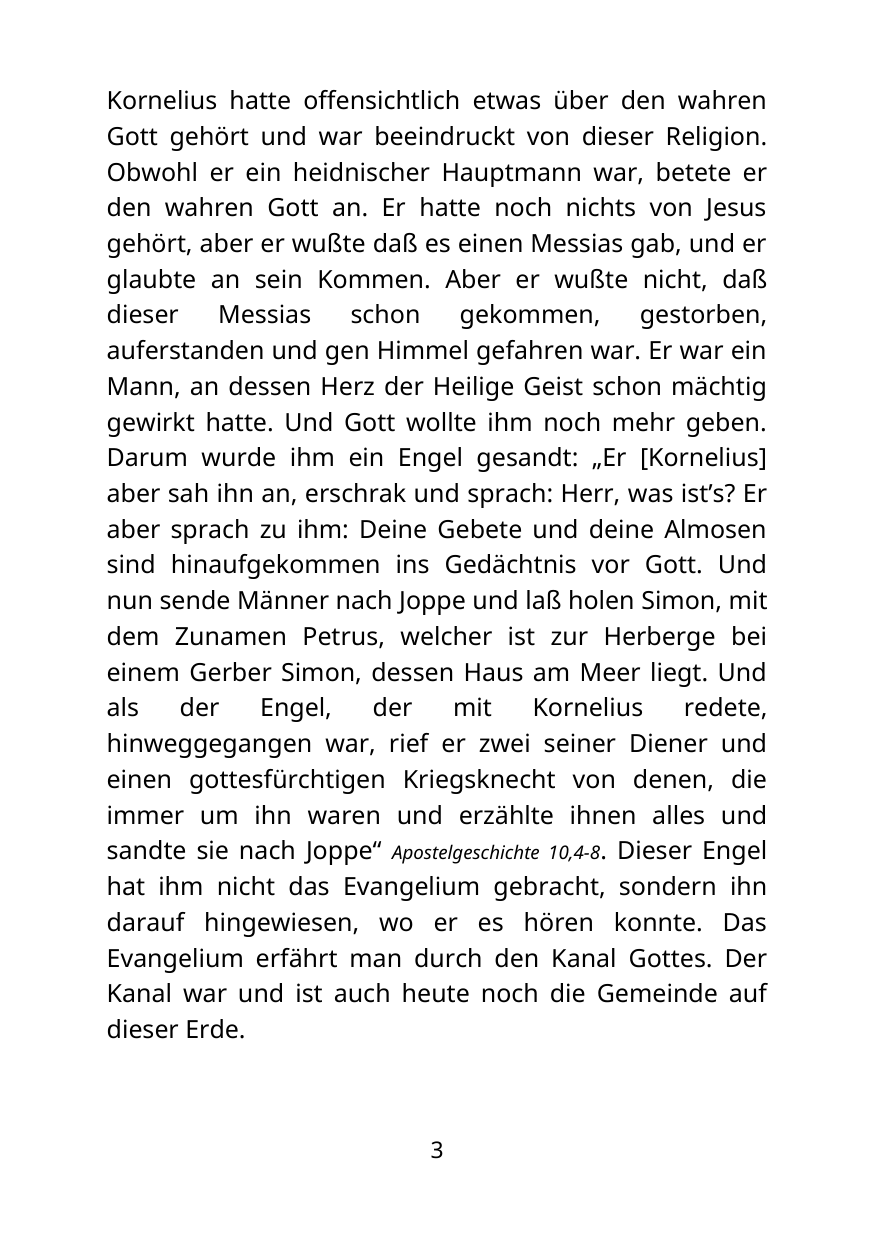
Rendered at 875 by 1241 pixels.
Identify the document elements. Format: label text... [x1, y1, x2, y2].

text Kornelius hatte offensichtlich etwas über den wahren Gott gehört und war beeindruckt von dieser Religion. Obwohl er ein heidnischer Hauptmann war, betete er den wahren Gott an. Er hatte noch nichts von Jesus gehört, aber er wußte daß es einen Messias gab, und er glaubte an sein Kommen. Aber er wußte nicht, daß dieser Messias schon gekommen, gestorben, auferstanden und gen Himmel gefahren war. Er war ein Mann, an dessen Herz der Heilige Geist schon mächtig gewirkt hatte. Und Gott wollte ihm noch mehr geben. Darum wurde ihm ein Engel gesandt: „Er [Kornelius] aber sah ihn an, erschrak und sprach: Herr, was ist’s? Er aber sprach zu ihm: Deine Gebete und deine Almosen sind hinaufgekommen ins Gedächtnis vor Gott. Und nun sende Männer nach Joppe und laß holen Simon, mit dem Zunamen Petrus, welcher ist zur Herberge bei einem Gerber Simon, dessen Haus am Meer liegt. Und als der Engel, der mit Kornelius redete, hinweggegangen war, rief er zwei seiner Diener und einen gottesfürchtigen Kriegsknecht von denen, die immer um ihn waren und erzählte ihnen alles und sandte sie nach Joppe“ Apostelgeschichte 10,4-8. Dieser Engel hat ihm nicht das Evangelium gebracht, sondern ihn darauf hingewiesen, wo er es hören konnte. Das Evangelium erfährt man durch den Kanal Gottes. Der Kanal war und ist auch heute noch die Gemeinde auf dieser Erde. [106, 83, 768, 1046]
